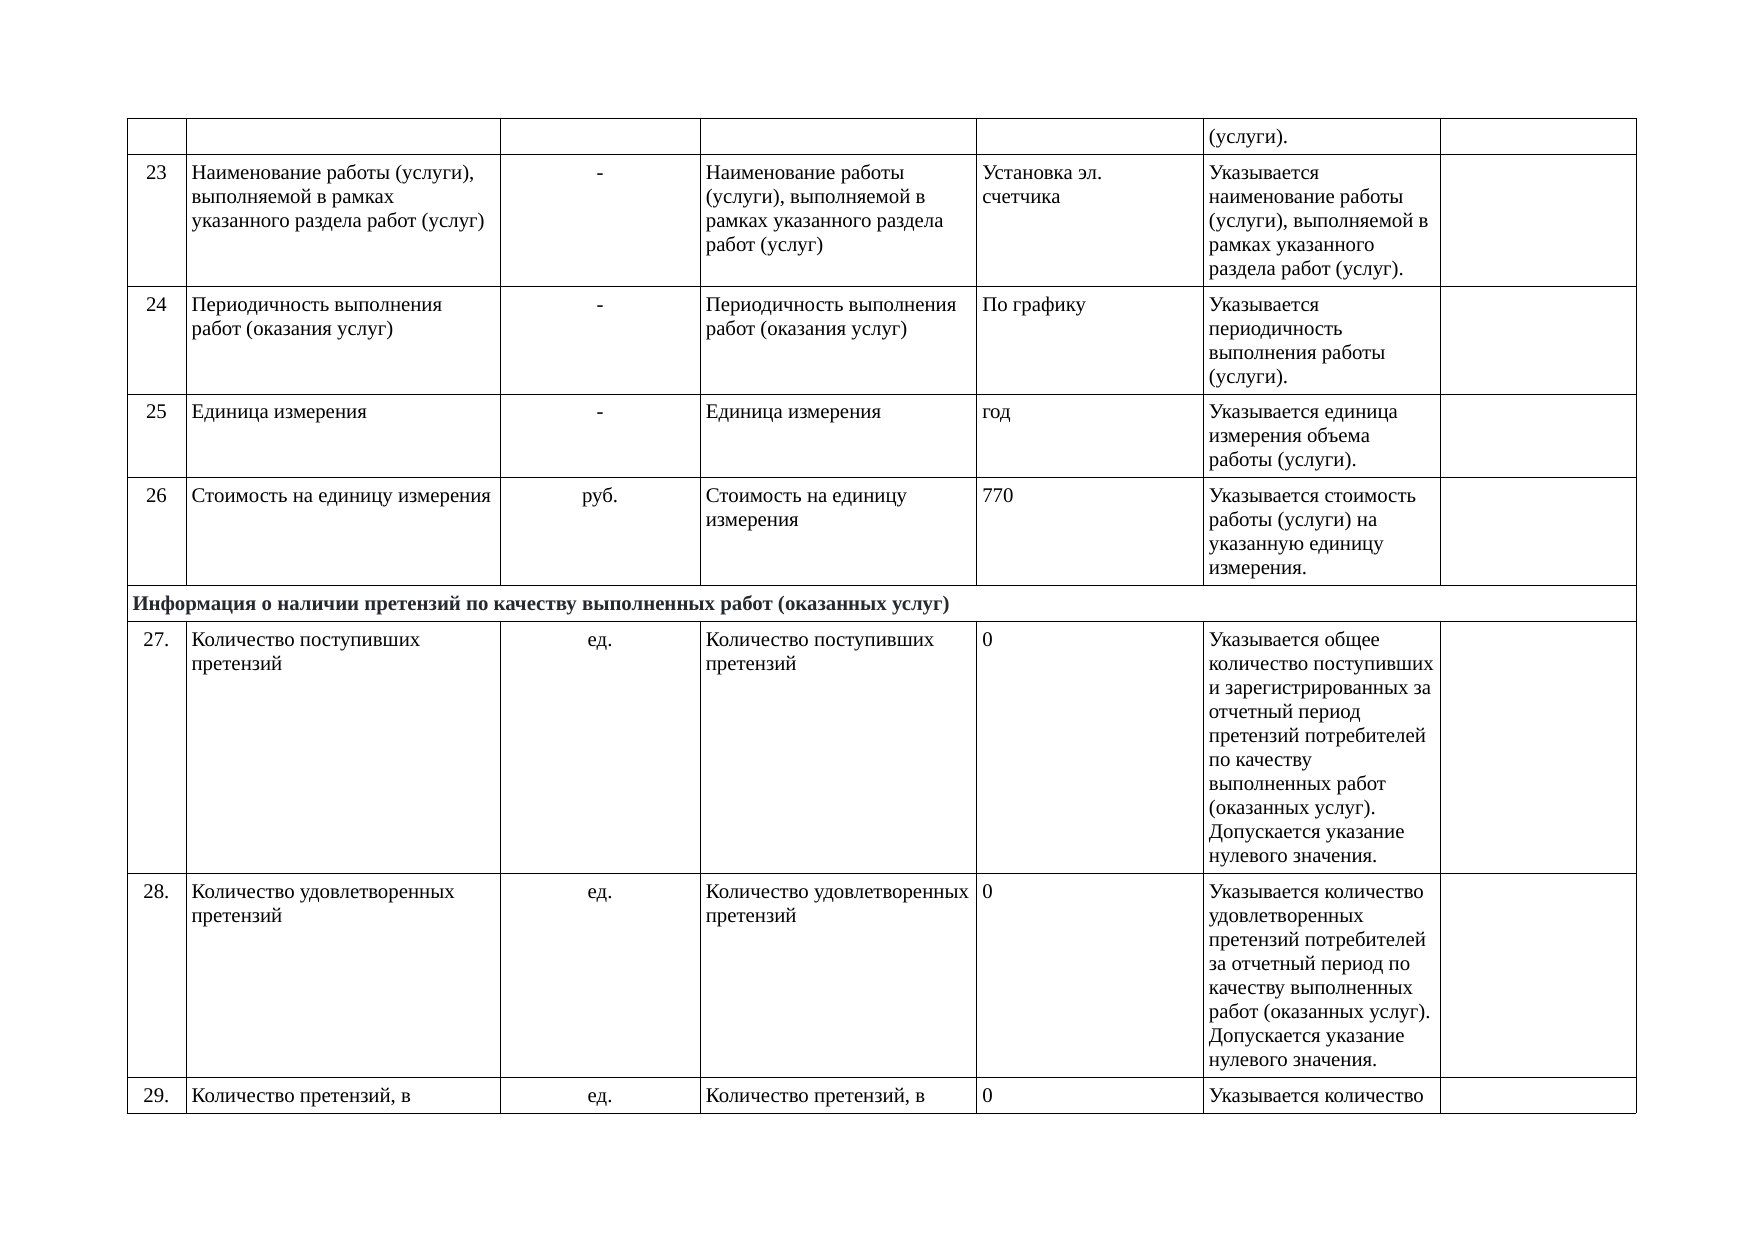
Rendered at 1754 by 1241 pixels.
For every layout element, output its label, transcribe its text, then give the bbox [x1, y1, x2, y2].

table_cell Установка эл. счетчика [977, 155, 1203, 286]
table_cell Указывается общее количество поступивших и зарегистрированных за отчетный период претензий потребителей по качеству выполненных работ (оказанных услуг). Допускается указание нулевого значения. [1204, 622, 1440, 873]
table_cell год [977, 395, 1203, 477]
table_cell Указывается периодичность выполнения работы (услуги). [1204, 287, 1440, 393]
table_cell - [501, 287, 700, 393]
table_cell [1441, 395, 1636, 477]
table_cell [501, 119, 700, 154]
table_cell [1441, 1078, 1636, 1112]
table_cell - [501, 395, 700, 477]
table_cell Количество претензий, в [701, 1078, 976, 1112]
table_cell [701, 119, 976, 154]
table_cell Количество удовлетворенных претензий [187, 874, 500, 1077]
table_cell 28. [128, 874, 186, 1077]
table_cell руб. [501, 478, 700, 585]
table_cell Количество претензий, в [187, 1078, 500, 1112]
table_cell Единица измерения [701, 395, 976, 477]
table_cell ед. [501, 1078, 700, 1112]
table_cell 23 [128, 155, 186, 286]
table_cell ед. [501, 874, 700, 1077]
table_cell 770 [977, 478, 1203, 585]
table_cell [1441, 287, 1636, 393]
table_cell Периодичность выполнения работ (оказания услуг) [187, 287, 500, 393]
table_cell Количество поступивших претензий [187, 622, 500, 873]
table_cell Указывается единица измерения объема работы (услуги). [1204, 395, 1440, 477]
table_cell 0 [977, 1078, 1203, 1112]
table_cell [187, 119, 500, 154]
table_cell [1441, 478, 1636, 585]
table_cell [1441, 155, 1636, 286]
table_cell 27. [128, 622, 186, 873]
table_cell [1441, 119, 1636, 154]
table_cell Информация о наличии претензий по качеству выполненных работ (оказанных услуг) [128, 586, 1636, 621]
table_cell Указывается количество удовлетворенных претензий потребителей за отчетный период по качеству выполненных работ (оказанных услуг). Допускается указание нулевого значения. [1204, 874, 1440, 1077]
table_cell [1441, 874, 1636, 1077]
table_cell Наименование работы (услуги), выполняемой в рамках указанного раздела работ (услуг) [187, 155, 500, 286]
table_cell Периодичность выполнения работ (оказания услуг) [701, 287, 976, 393]
table_cell Количество удовлетворенных претензий [701, 874, 976, 1077]
table_cell (услуги). [1204, 119, 1440, 154]
table_cell Указывается стоимость работы (услуги) на указанную единицу измерения. [1204, 478, 1440, 585]
table_cell 26 [128, 478, 186, 585]
table_cell - [501, 155, 700, 286]
table_cell Единица измерения [187, 395, 500, 477]
table_cell Стоимость на единицу измерения [187, 478, 500, 585]
table_cell Указывается количество [1204, 1078, 1440, 1112]
table_cell По графику [977, 287, 1203, 393]
table_cell 29. [128, 1078, 186, 1112]
table_cell 0 [977, 622, 1203, 873]
table_cell Количество поступивших претензий [701, 622, 976, 873]
table_cell Стоимость на единицу измерения [701, 478, 976, 585]
table_cell 24 [128, 287, 186, 393]
table_cell Указывается наименование работы (услуги), выполняемой в рамках указанного раздела работ (услуг). [1204, 155, 1440, 286]
table_cell 0 [977, 874, 1203, 1077]
table_cell ед. [501, 622, 700, 873]
table_cell 25 [128, 395, 186, 477]
table_cell [1441, 622, 1636, 873]
table_cell Наименование работы (услуги), выполняемой в рамках указанного раздела работ (услуг) [701, 155, 976, 286]
table_cell [128, 119, 186, 154]
table_cell [977, 119, 1203, 154]
